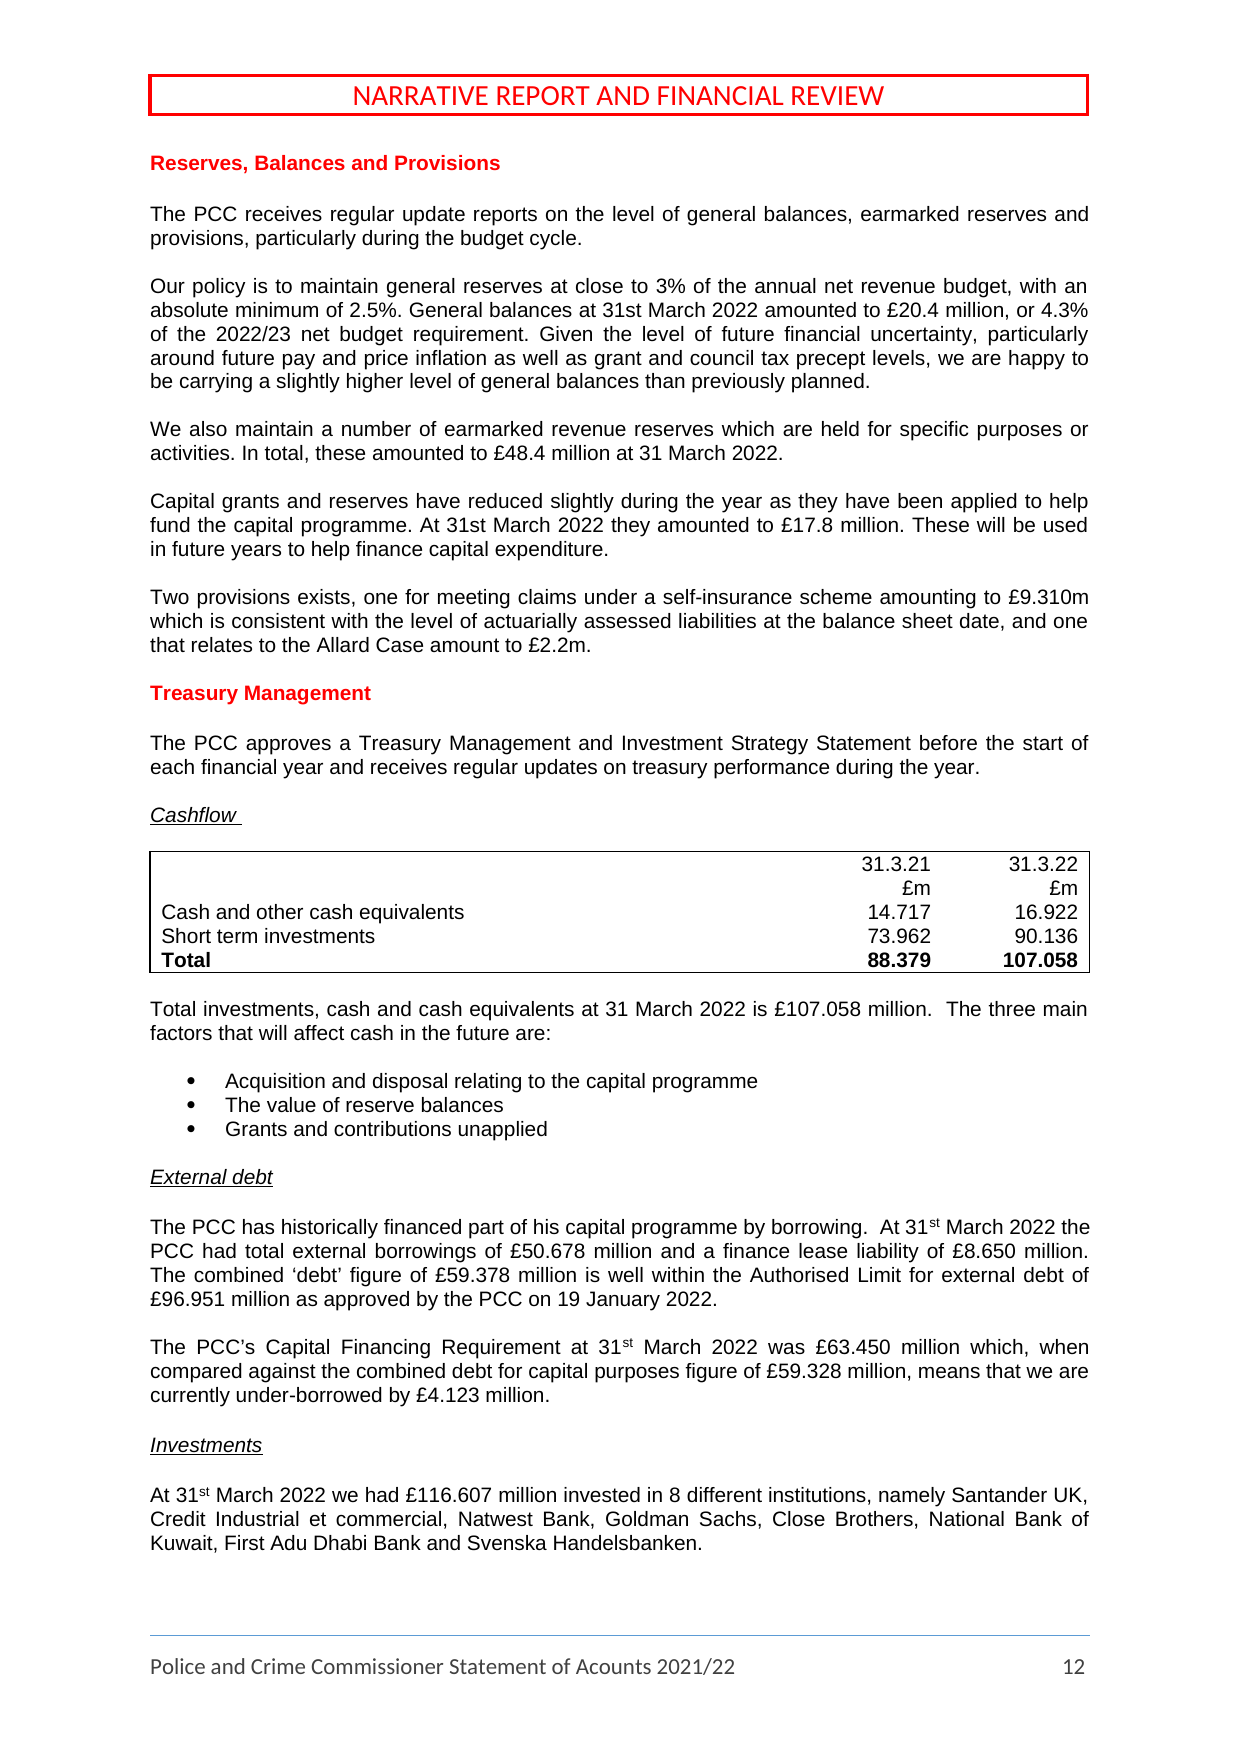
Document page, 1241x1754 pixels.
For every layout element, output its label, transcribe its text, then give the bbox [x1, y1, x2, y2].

text Total investments, cash and cash equivalents at 31 March 2022 is £107.058 million. The three main factors that will affect cash in the future are: [150, 997, 1090, 1044]
text Two provisions exists, one for meeting claims under a self-insurance scheme amounting to £9.310m which is consistent with the level of actuarially assessed liabilities at the balance sheet date, and one that relates to the Allard Case amount to £2.2m. [150, 585, 1090, 657]
text At 31st March 2022 we had £116.607 million invested in 8 different institutions, namely Santander UK, Credit Industrial et commercial, Natwest Bank, Goldman Sachs, Close Brothers, National Bank of Kuwait, First Adu Dhabi Bank and Svenska Handelsbanken. [150, 1483, 1090, 1555]
table_cell 14.717 [809, 900, 942, 924]
text External debt [150, 1165, 1090, 1189]
text Investments [150, 1433, 1090, 1457]
subtitle Reserves, Balances and Provisions [150, 151, 1090, 175]
table_header 31.3.21 £m [809, 852, 942, 900]
table_cell 107.058 [942, 948, 1089, 972]
list Acquisition and disposal relating to the capital programme [187, 1068, 1090, 1093]
table_cell 73.962 [809, 924, 942, 948]
text The PCC has historically financed part of his capital programme by borrowing. At 31st March 2022 the PCC had total external borrowings of £50.678 million and a finance lease liability of £8.650 million. The combined ‘debt’ figure of £59.378 million is well within the Authorised Limit for external debt of £96.951 million as approved by the PCC on 19 January 2022. [150, 1215, 1090, 1311]
text Cashflow [150, 803, 1090, 827]
table_cell Short term investments [151, 924, 809, 948]
text The PCC receives regular update reports on the level of general balances, earmarked reserves and provisions, particularly during the budget cycle. [150, 202, 1090, 249]
table_cell 88.379 [809, 948, 942, 972]
table_header 31.3.22 £m [942, 852, 1089, 900]
table_cell 90.136 [942, 924, 1089, 948]
text Our policy is to maintain general reserves at close to 3% of the annual net revenue budget, with an absolute minimum of 2.5%. General balances at 31st March 2022 amounted to £20.4 million, or 4.3% of the 2022/23 net budget requirement. Given the level of future financial uncertainty, particularly around future pay and price inflation as well as grant and council tax precept levels, we are happy to be carrying a slightly higher level of general balances than previously planned. [150, 273, 1090, 393]
text The PCC’s Capital Financing Requirement at 31st March 2022 was £63.450 million which, when compared against the combined debt for capital purposes figure of £59.328 million, means that we are currently under-borrowed by £4.123 million. [150, 1335, 1090, 1407]
table_cell Total [151, 948, 809, 972]
list The value of reserve balances [187, 1093, 1090, 1117]
table_header [151, 852, 809, 900]
table_cell 16.922 [942, 900, 1089, 924]
table_cell Cash and other cash equivalents [151, 900, 809, 924]
subtitle Treasury Management [150, 681, 1090, 705]
text The PCC approves a Treasury Management and Investment Strategy Statement before the start of each financial year and receives regular updates on treasury performance during the year. [150, 731, 1090, 779]
list Grants and contributions unapplied [187, 1117, 1090, 1141]
text Capital grants and reserves have reduced slightly during the year as they have been applied to help fund the capital programme. At 31st March 2022 they amounted to £17.8 million. These will be used in future years to help finance capital expenditure. [150, 489, 1090, 561]
text We also maintain a number of earmarked revenue reserves which are held for specific purposes or activities. In total, these amounted to £48.4 million at 31 March 2022. [150, 417, 1090, 465]
